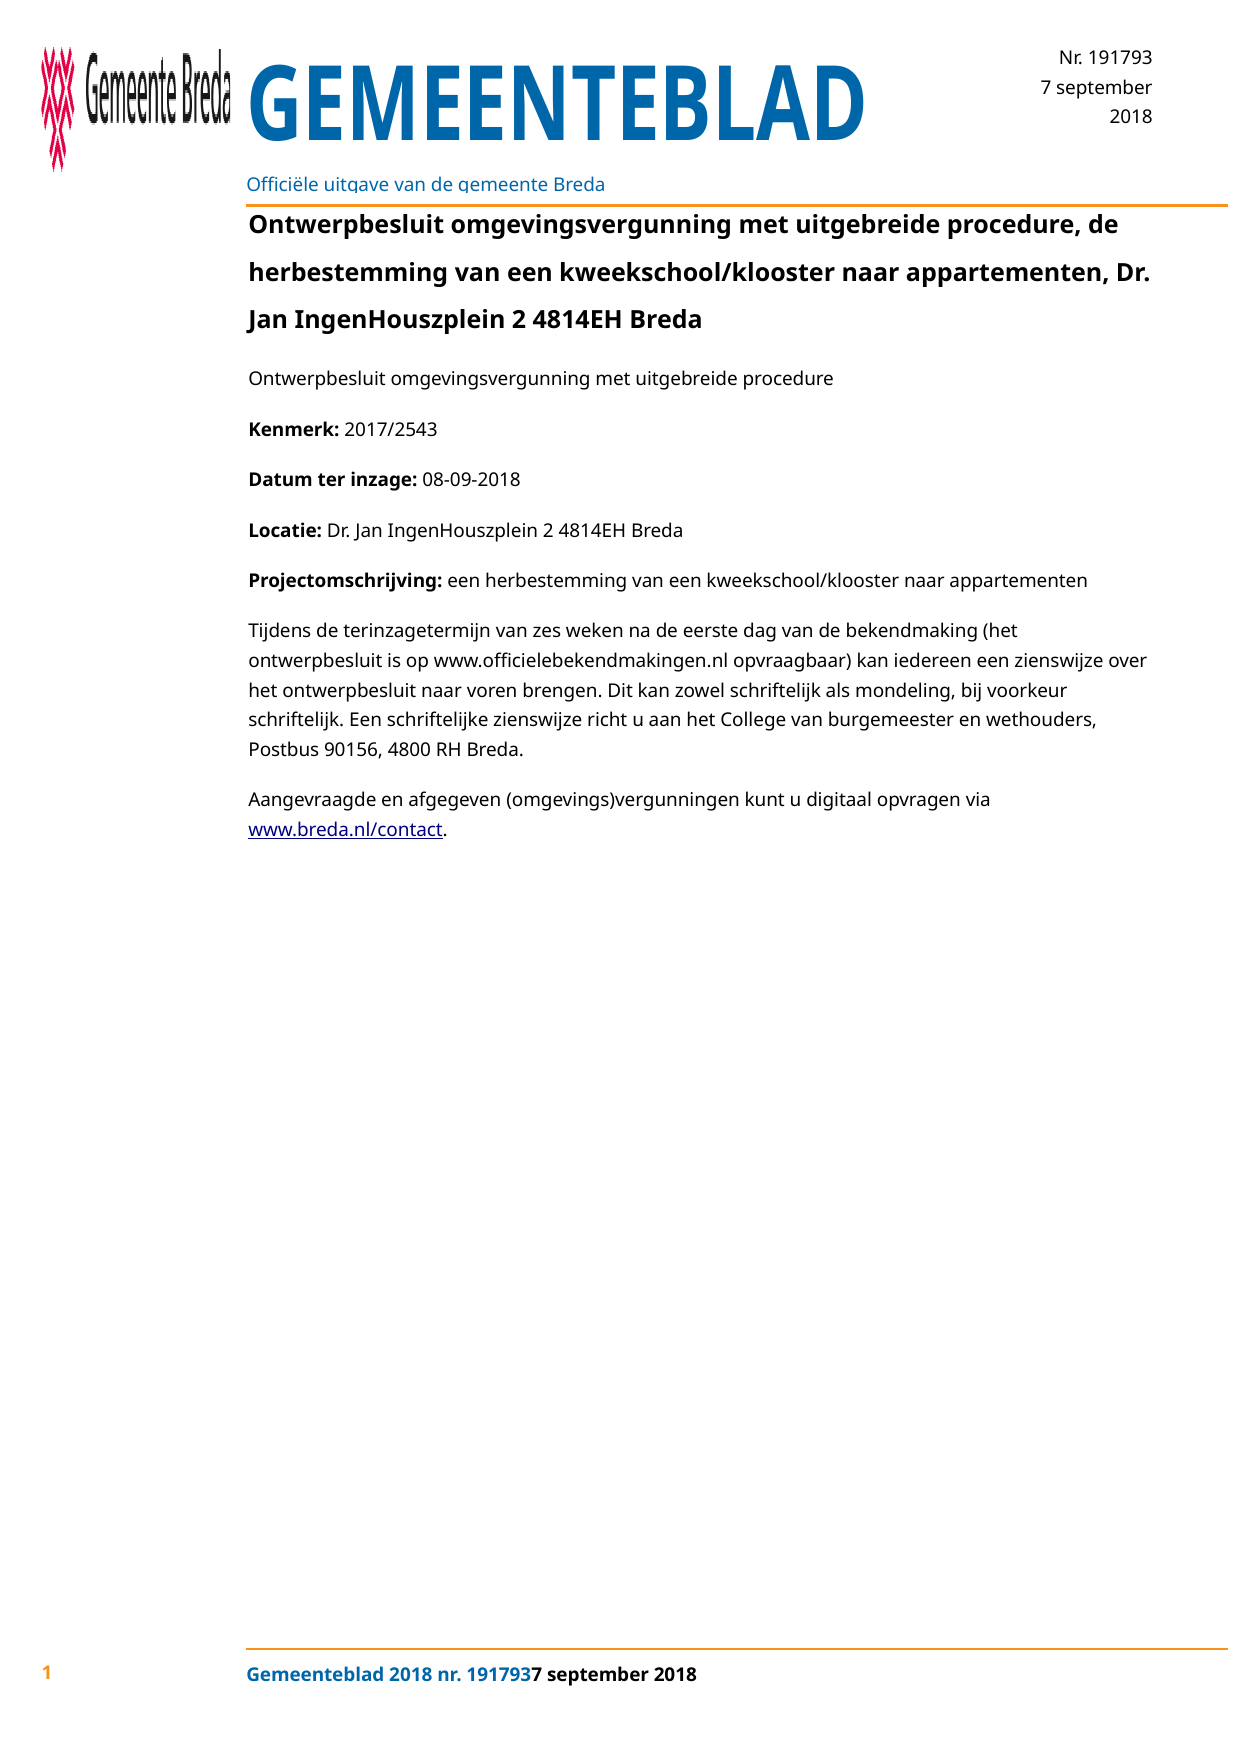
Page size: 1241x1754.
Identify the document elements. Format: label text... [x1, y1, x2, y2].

text Datum ter inzage: 08-09-2018 [248, 466, 1152, 492]
text Ontwerpbesluit omgevingsvergunning met uitgebreide procedure [248, 366, 1152, 391]
text Ontwerpbesluit omgevingsvergunning met uitgebreide procedure, de herbestemming van een kweekschool/klooster naar appartementen, Dr. Jan IngenHouszplein 2 4814EH Breda [248, 207, 1152, 336]
text Aangevraagde en afgegeven (omgevings)vergunningen kunt u digitaal opvragen via www.breda.nl/contact. [248, 786, 1152, 842]
picture [41, 47, 231, 172]
text Tijdens de terinzagetermijn van zes weken na de eerste dag van de bekendmaking (het ontwerpbesluit is op www.officielebekendmakingen.nl opvraagbaar) kan iedereen een zienswijze over het ontwerpbesluit naar voren brengen. Dit kan zowel schriftelijk als mondeling, bij voorkeur schriftelijk. Een schriftelijke zienswijze richt u aan het College van burgemeester en wethouders, Postbus 90156, 4800 RH Breda. [248, 618, 1152, 762]
text Kenmerk: 2017/2543 [248, 416, 1152, 442]
text Projectomschrijving: een herbestemming van een kweekschool/klooster naar appartementen [248, 567, 1152, 593]
text Locatie: Dr. Jan IngenHouszplein 2 4814EH Breda [248, 517, 1152, 542]
